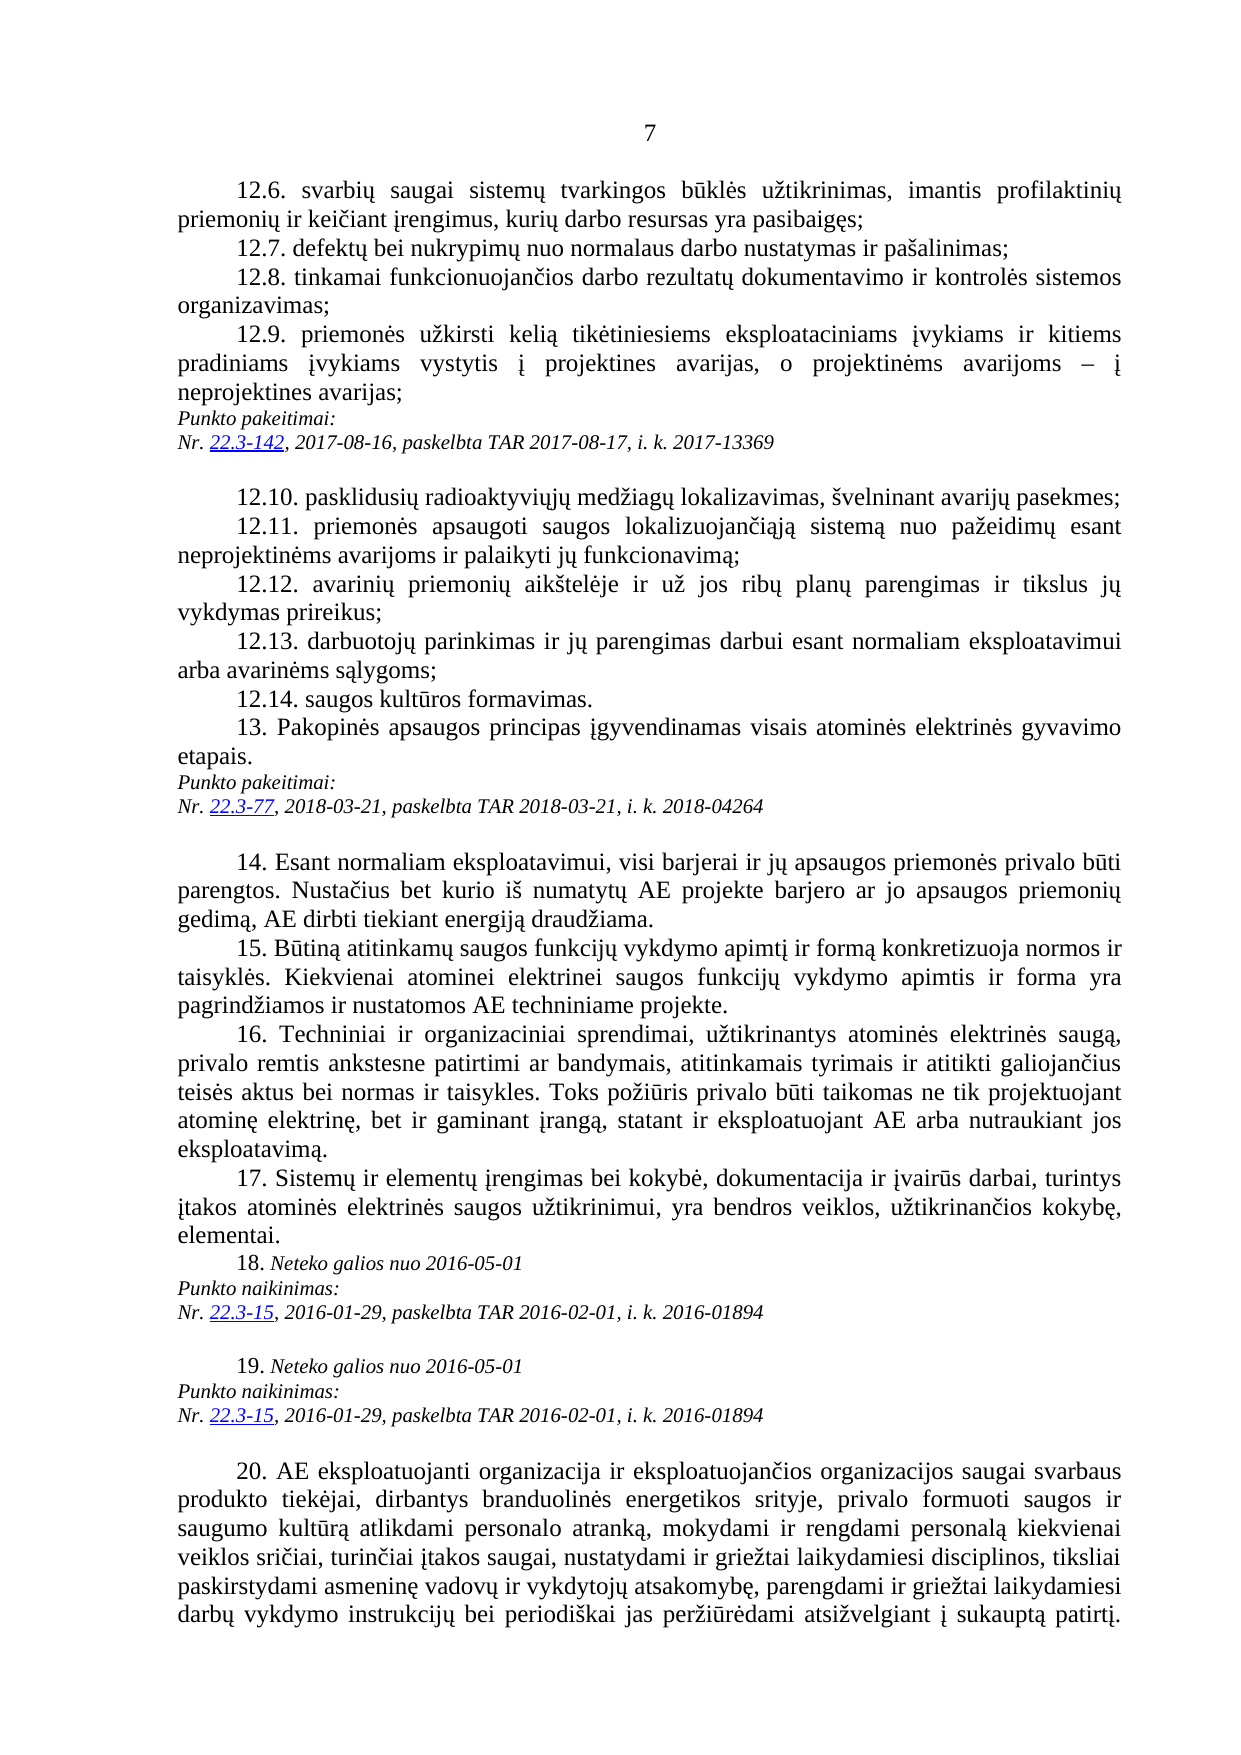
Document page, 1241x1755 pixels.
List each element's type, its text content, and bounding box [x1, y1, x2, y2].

text 12.6. svarbių saugai sistemų tvarkingos būklės užtikrinimas, imantis profilaktinių priemonių ir keičiant įrengimus, kurių darbo resursas yra pasibaigęs; [177, 176, 1122, 233]
text 12.9. priemonės užkirsti kelią tikėtiniesiems eksploataciniams įvykiams ir kitiems pradiniams įvykiams vystytis į projektines avarijas, o projektinėms avarijoms – į neprojektines avarijas; [177, 319, 1122, 406]
text 15. Būtiną atitinkamų saugos funkcijų vykdymo apimtį ir formą konkretizuoja normos ir taisyklės. Kiekvienai atominei elektrinei saugos funkcijų vykdymo apimtis ir forma yra pagrindžiamos ir nustatomos AE techniniame projekte. [177, 933, 1122, 1019]
text 12.11. priemonės apsaugoti saugos lokalizuojančiąją sistemą nuo pažeidimų esant neprojektinėms avarijoms ir palaikyti jų funkcionavimą; [177, 511, 1122, 569]
text Punkto naikinimas: [177, 1276, 1122, 1300]
text Punkto naikinimas: [177, 1379, 1122, 1403]
text 12.12. avarinių priemonių aikštelėje ir už jos ribų planų parengimas ir tikslus jų vykdymas prireikus; [177, 569, 1122, 626]
text Nr. 22.3-77, 2018-03-21, paskelbta TAR 2018-03-21, i. k. 2018-04264 [177, 794, 1122, 818]
text 12.14. saugos kultūros formavimas. [177, 684, 1122, 712]
text 19. Neteko galios nuo 2016-05-01 [177, 1353, 1122, 1379]
text 12.10. pasklidusių radioaktyviųjų medžiagų lokalizavimas, švelninant avarijų pasekmes; [177, 482, 1122, 511]
text Punkto pakeitimai: [177, 406, 1122, 430]
text 12.7. defektų bei nukrypimų nuo normalaus darbo nustatymas ir pašalinimas; [177, 233, 1122, 262]
text Nr. 22.3-15, 2016-01-29, paskelbta TAR 2016-02-01, i. k. 2016-01894 [177, 1403, 1122, 1427]
text 18. Neteko galios nuo 2016-05-01 [177, 1249, 1122, 1276]
text 13. Pakopinės apsaugos principas įgyvendinamas visais atominės elektrinės gyvavimo etapais. [177, 712, 1122, 770]
text 16. Techniniai ir organizaciniai sprendimai, užtikrinantys atominės elektrinės saugą, privalo remtis ankstesne patirtimi ar bandymais, atitinkamais tyrimais ir atitikti galiojančius teisės aktus bei normas ir taisykles. Toks požiūris privalo būti taikomas ne tik projektuojant atominę elektrinę, bet ir gaminant įrangą, statant ir eksploatuojant AE arba nutraukiant jos eksploatavimą. [177, 1019, 1122, 1163]
text 12.8. tinkamai funkcionuojančios darbo rezultatų dokumentavimo ir kontrolės sistemos organizavimas; [177, 262, 1122, 319]
text Nr. 22.3-15, 2016-01-29, paskelbta TAR 2016-02-01, i. k. 2016-01894 [177, 1300, 1122, 1324]
text Punkto pakeitimai: [177, 770, 1122, 794]
text Nr. 22.3-142, 2017-08-16, paskelbta TAR 2017-08-17, i. k. 2017-13369 [177, 430, 1122, 454]
text 12.13. darbuotojų parinkimas ir jų parengimas darbui esant normaliam eksploatavimui arba avarinėms sąlygoms; [177, 626, 1122, 684]
text 14. Esant normaliam eksploatavimui, visi barjerai ir jų apsaugos priemonės privalo būti parengtos. Nustačius bet kurio iš numatytų AE projekte barjero ar jo apsaugos priemonių gedimą, AE dirbti tiekiant energiją draudžiama. [177, 847, 1122, 933]
text 17. Sistemų ir elementų įrengimas bei kokybė, dokumentacija ir įvairūs darbai, turintys įtakos atominės elektrinės saugos užtikrinimui, yra bendros veiklos, užtikrinančios kokybę, elementai. [177, 1163, 1122, 1249]
text 20. AE eksploatuojanti organizacija ir eksploatuojančios organizacijos saugai svarbaus produkto tiekėjai, dirbantys branduolinės energetikos srityje, privalo formuoti saugos ir saugumo kultūrą atlikdami personalo atranką, mokydami ir rengdami personalą kiekvienai veiklos sričiai, turinčiai įtakos saugai, nustatydami ir griežtai laikydamiesi disciplinos, tiksliai paskirstydami asmeninę vadovų ir vykdytojų atsakomybę, parengdami ir griežtai laikydamiesi darbų vykdymo instrukcijų bei periodiškai jas peržiūrėdami atsižvelgiant į sukauptą patirtį. [177, 1456, 1122, 1628]
